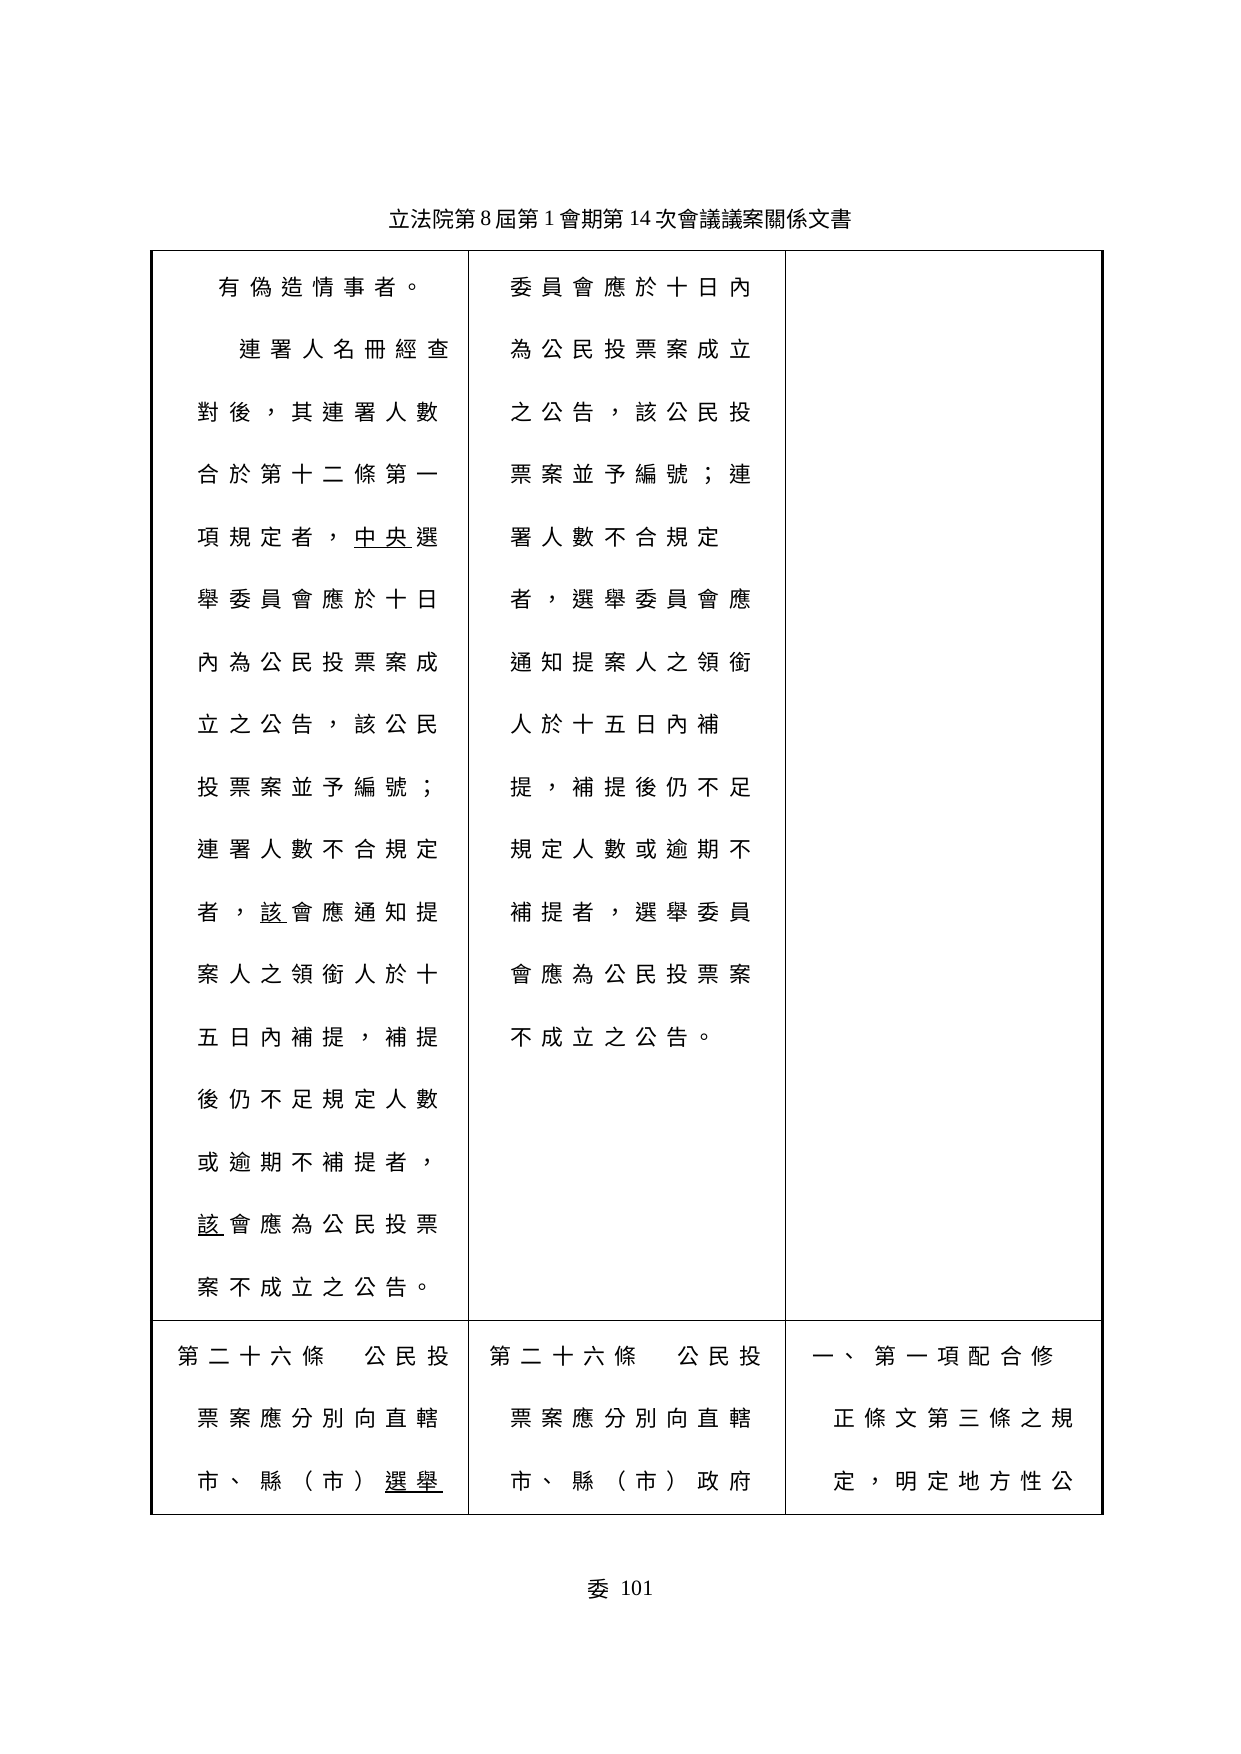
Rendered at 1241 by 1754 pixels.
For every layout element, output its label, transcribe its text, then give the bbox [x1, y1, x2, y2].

table_cell [786, 251, 1101, 1319]
table_cell 第二十六條 公民投票案應分別向直轄市、縣（市）政府 [469, 1321, 785, 1514]
table_cell 一、第一項配合修正條文第三條之規定，明定地方性公 [786, 1321, 1101, 1514]
table_cell 第二十六條 公民投票案應分別向直轄市、縣（市）選舉 [153, 1321, 468, 1514]
table_cell 委員會應於十日內為公民投票案成立之公告，該公民投票案並予編號；連署人數不合規定者，選舉委員會應通知提案人之領銜人於十五日內補提，補提後仍不足規定人數或逾期不補提者，選舉委員會應為公民投票案不成立之公告。 [469, 251, 785, 1319]
table_cell 有偽造情事者。 連署人名冊經查對後，其連署人數合於第十二條第一項規定者，中央選舉委員會應於十日內為公民投票案成立之公告，該公民投票案並予編號；連署人數不合規定者，該會應通知提案人之領銜人於十五日內補提，補提後仍不足規定人數或逾期不補提者，該會應為公民投票案不成立之公告。 [153, 251, 468, 1319]
